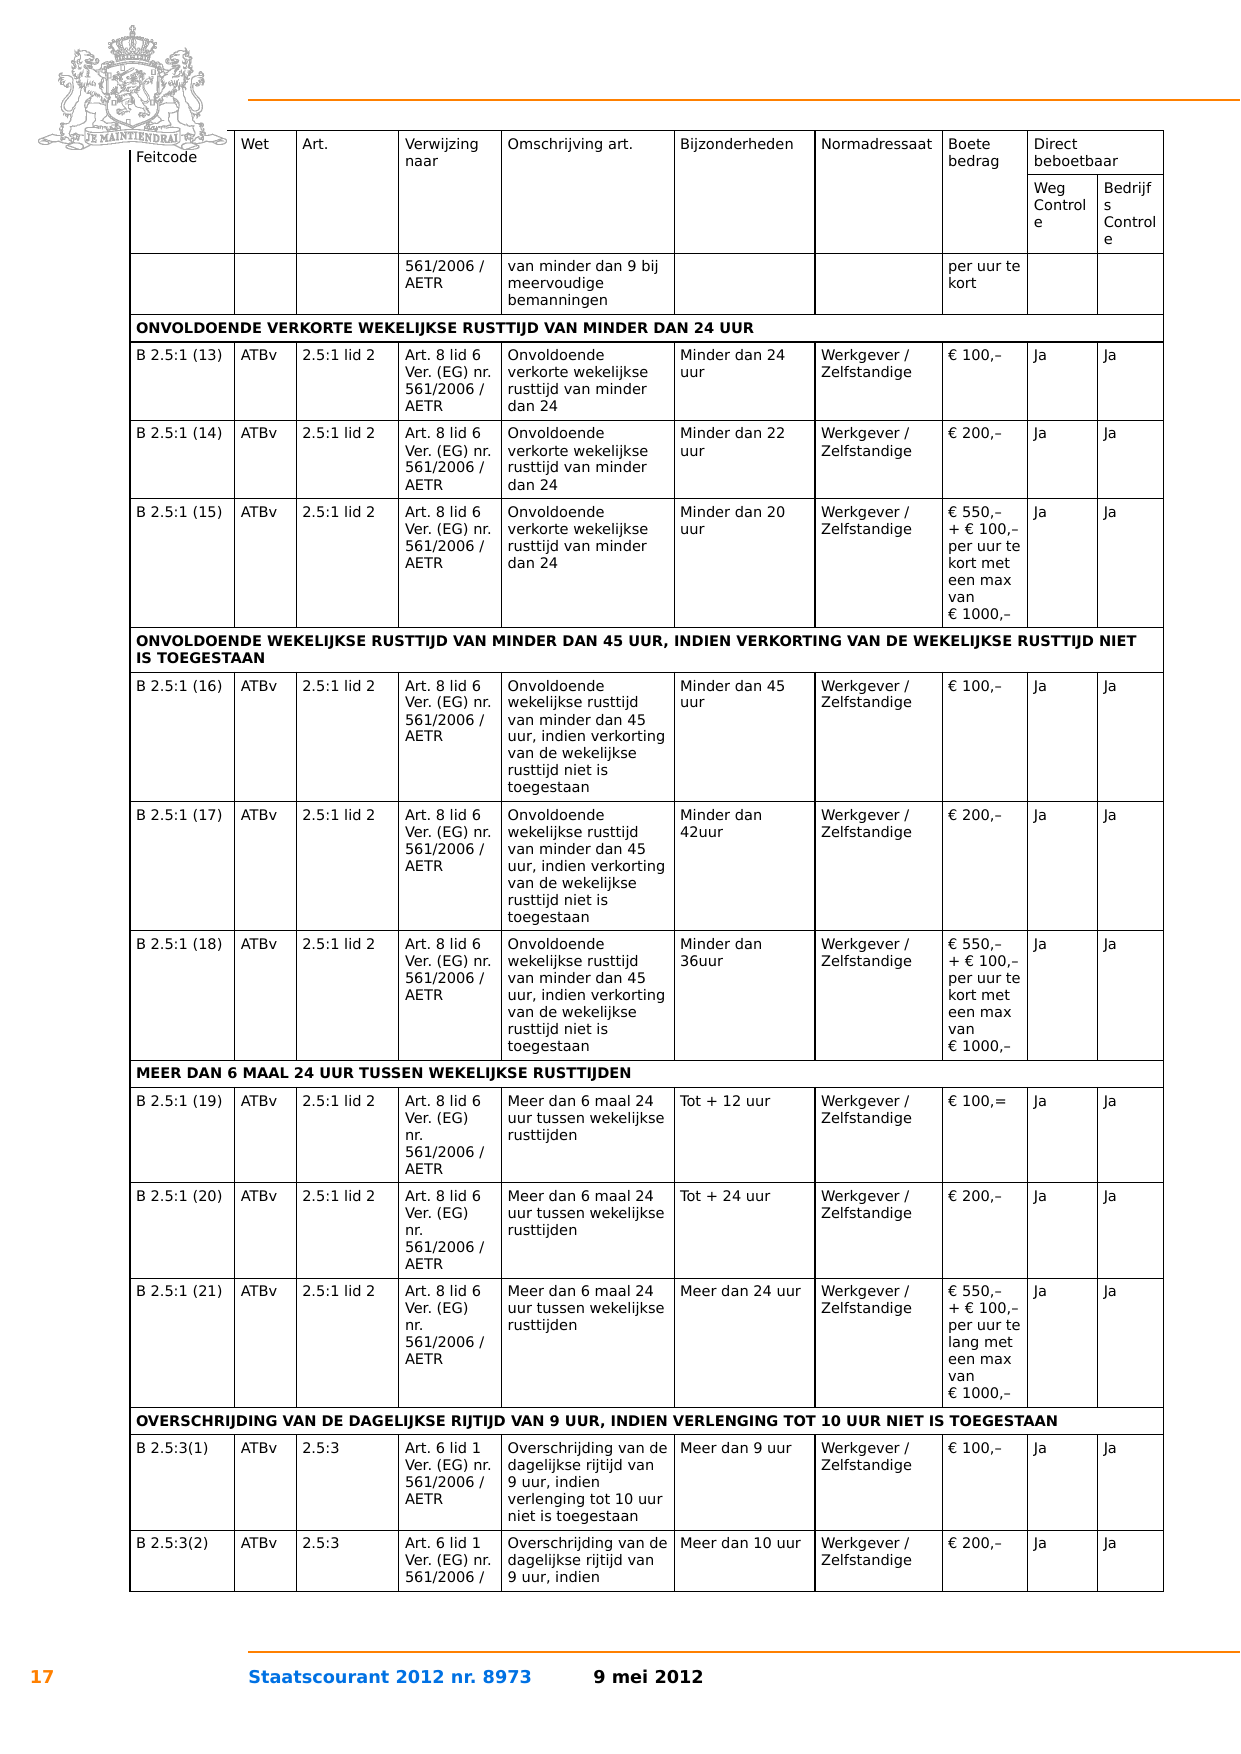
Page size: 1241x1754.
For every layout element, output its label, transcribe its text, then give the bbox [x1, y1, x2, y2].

table_cell Meer dan 24 uur [675, 1279, 814, 1407]
table_cell € 100,– [943, 1435, 1027, 1529]
table_cell 2.5:1 lid 2 [297, 802, 398, 930]
table_cell Ja [1098, 1435, 1163, 1529]
table_cell Onvoldoende verkorte wekelijkse rusttijd van minder dan 24 [502, 421, 674, 498]
table_cell Minder dan 42uur [675, 802, 814, 930]
table_cell Art. 6 lid 1 Ver. (EG) nr. 561/2006 / [399, 1531, 501, 1591]
table_cell 2.5:1 lid 2 [297, 673, 398, 801]
table_cell Werkgever / Zelfstandige [816, 673, 942, 801]
table_cell MEER DAN 6 MAAL 24 UUR TUSSEN WEKELIJKSE RUSTTIJDEN [131, 1061, 1163, 1087]
table_cell Ja [1028, 343, 1097, 420]
table_cell [1098, 254, 1163, 314]
table_cell [131, 254, 234, 314]
table_cell Overschrijding van de dagelijkse rijtijd van 9 uur, indien [502, 1531, 674, 1591]
table_cell Ja [1028, 931, 1097, 1059]
table_cell Meer dan 6 maal 24 uur tussen wekelijkse rusttijden [502, 1088, 674, 1182]
table_cell Art. 6 lid 1 Ver. (EG) nr. 561/2006 / AETR [399, 1435, 501, 1529]
table_header Omschrijving art. [502, 131, 674, 253]
table_cell Art. 8 lid 6 Ver. (EG) nr. 561/2006 / AETR [399, 673, 501, 801]
table_cell Overschrijding van de dagelijkse rijtijd van 9 uur, indien verlenging tot 10 uur niet is toegestaan [502, 1435, 674, 1529]
table_cell Ja [1028, 802, 1097, 930]
table_cell 2.5:1 lid 2 [297, 931, 398, 1059]
table_cell Ja [1028, 499, 1097, 627]
table_cell 2.5:1 lid 2 [297, 1183, 398, 1277]
table_cell ATBv [235, 1088, 296, 1182]
table_cell ATBv [235, 931, 296, 1059]
table_cell Art. 8 lid 6 Ver. (EG) nr. 561/2006 / AETR [399, 1279, 501, 1407]
table_header Boete bedrag [943, 131, 1027, 253]
table_cell € 550,– + € 100,– per uur te kort met een max van € 1000,– [943, 931, 1027, 1059]
table_cell € 200,– [943, 1183, 1027, 1277]
table_cell Art. 8 lid 6 Ver. (EG) nr. 561/2006 / AETR [399, 802, 501, 930]
table_cell Werkgever / Zelfstandige [816, 802, 942, 930]
table_cell Ja [1098, 343, 1163, 420]
table_cell € 550,– + € 100,– per uur te lang met een max van € 1000,– [943, 1279, 1027, 1407]
table_cell Werkgever / Zelfstandige [816, 931, 942, 1059]
table_cell Weg Controle [1028, 175, 1097, 253]
table_cell € 100,– [943, 673, 1027, 801]
table_cell € 100,= [943, 1088, 1027, 1182]
table_cell Meer dan 10 uur [675, 1531, 814, 1591]
table_cell Werkgever / Zelfstandige [816, 421, 942, 498]
table_header Normadressaat [816, 131, 942, 253]
table_cell Werkgever / Zelfstandige [816, 1435, 942, 1529]
table_cell Ja [1098, 931, 1163, 1059]
table_cell ATBv [235, 802, 296, 930]
table_cell € 200,– [943, 1531, 1027, 1591]
table_cell B 2.5:1 (18) [131, 931, 234, 1059]
table_cell Meer dan 6 maal 24 uur tussen wekelijkse rusttijden [502, 1183, 674, 1277]
table_cell Ja [1028, 1183, 1097, 1277]
table_header Bijzonderheden [675, 131, 814, 253]
table_cell [816, 254, 942, 314]
table_cell ATBv [235, 1435, 296, 1529]
table_header Direct beboetbaar [1028, 131, 1163, 174]
table_cell [297, 254, 398, 314]
table_cell Ja [1098, 1183, 1163, 1277]
table_cell Ja [1098, 802, 1163, 930]
table_cell B 2.5:1 (21) [131, 1279, 234, 1407]
table_cell Art. 8 lid 6 Ver. (EG) nr. 561/2006 / AETR [399, 343, 501, 420]
table_cell Tot + 24 uur [675, 1183, 814, 1277]
table_cell B 2.5:1 (17) [131, 802, 234, 930]
table_cell B 2.5:1 (15) [131, 499, 234, 627]
table_cell ATBv [235, 343, 296, 420]
table_cell ATBv [235, 673, 296, 801]
table_cell 2.5:1 lid 2 [297, 343, 398, 420]
table_cell B 2.5:3(1) [131, 1435, 234, 1529]
table_cell € 550,– + € 100,– per uur te kort met een max van € 1000,– [943, 499, 1027, 627]
table_header Verwijzing naar [399, 131, 501, 253]
table_cell € 200,– [943, 421, 1027, 498]
table_cell Art. 8 lid 6 Ver. (EG) nr. 561/2006 / AETR [399, 931, 501, 1059]
table_cell Art. 8 lid 6 Ver. (EG) nr. 561/2006 / AETR [399, 1183, 501, 1277]
table_cell Ja [1098, 673, 1163, 801]
table_cell 2.5:1 lid 2 [297, 1088, 398, 1182]
table_cell Ja [1098, 421, 1163, 498]
table_cell Ja [1028, 421, 1097, 498]
table_cell Minder dan 36uur [675, 931, 814, 1059]
table_cell Meer dan 6 maal 24 uur tussen wekelijkse rusttijden [502, 1279, 674, 1407]
table_cell Onvoldoende wekelijkse rusttijd van minder dan 45 uur, indien verkorting van de wekelijkse rusttijd niet is toegestaan [502, 931, 674, 1059]
table_cell Ja [1028, 1531, 1097, 1591]
table_cell ATBv [235, 1531, 296, 1591]
table_cell Minder dan 24 uur [675, 343, 814, 420]
table_cell Ja [1028, 673, 1097, 801]
table_cell Art. 8 lid 6 Ver. (EG) nr. 561/2006 / AETR [399, 421, 501, 498]
table_header Art. [297, 131, 398, 253]
table_cell ATBv [235, 499, 296, 627]
table_cell B 2.5:1 (19) [131, 1088, 234, 1182]
table_cell Werkgever / Zelfstandige [816, 499, 942, 627]
table_cell Werkgever / Zelfstandige [816, 1531, 942, 1591]
table_cell 561/2006 / AETR [399, 254, 501, 314]
table_cell 2.5:3 [297, 1435, 398, 1529]
table_cell Ja [1028, 1279, 1097, 1407]
table_cell ONVOLDOENDE VERKORTE WEKELIJKSE RUSTTIJD VAN MINDER DAN 24 UUR [131, 315, 1163, 341]
table_cell Werkgever / Zelfstandige [816, 343, 942, 420]
table_header Wet [235, 131, 296, 253]
table_cell B 2.5:3(2) [131, 1531, 234, 1591]
table_cell Ja [1028, 1435, 1097, 1529]
table_cell Ja [1028, 1088, 1097, 1182]
table_cell B 2.5:1 (20) [131, 1183, 234, 1277]
picture [38, 25, 227, 150]
table_cell ATBv [235, 421, 296, 498]
table_cell Onvoldoende wekelijkse rusttijd van minder dan 45 uur, indien verkorting van de wekelijkse rusttijd niet is toegestaan [502, 802, 674, 930]
table_cell Ja [1098, 1088, 1163, 1182]
table_cell B 2.5:1 (13) [131, 343, 234, 420]
table_cell Tot + 12 uur [675, 1088, 814, 1182]
table_cell Art. 8 lid 6 Ver. (EG) nr. 561/2006 / AETR [399, 499, 501, 627]
table_cell 2.5:1 lid 2 [297, 1279, 398, 1407]
table_cell Minder dan 20 uur [675, 499, 814, 627]
table_cell Ja [1098, 1279, 1163, 1407]
table_cell Onvoldoende verkorte wekelijkse rusttijd van minder dan 24 [502, 343, 674, 420]
table_cell Werkgever / Zelfstandige [816, 1183, 942, 1277]
table_cell Onvoldoende verkorte wekelijkse rusttijd van minder dan 24 [502, 499, 674, 627]
table_cell ONVOLDOENDE WEKELIJKSE RUSTTIJD VAN MINDER DAN 45 UUR, INDIEN VERKORTING VAN DE WEKELIJKSE RUSTTIJD NIET IS TOEGESTAAN [131, 628, 1163, 672]
table_cell Werkgever / Zelfstandige [816, 1088, 942, 1182]
table_cell van minder dan 9 bij meervoudige bemanningen [502, 254, 674, 314]
table_cell [1028, 254, 1097, 314]
table_cell Minder dan 22 uur [675, 421, 814, 498]
table_cell 2.5:1 lid 2 [297, 499, 398, 627]
table_cell B 2.5:1 (14) [131, 421, 234, 498]
table_cell OVERSCHRIJDING VAN DE DAGELIJKSE RIJTIJD VAN 9 UUR, INDIEN VERLENGING TOT 10 UUR NIET IS TOEGESTAAN [131, 1408, 1163, 1434]
table_cell ATBv [235, 1183, 296, 1277]
table_cell [675, 254, 814, 314]
table_cell Minder dan 45 uur [675, 673, 814, 801]
table_header Feitcode [131, 131, 234, 253]
table_cell € 200,– [943, 802, 1027, 930]
table_cell Ja [1098, 499, 1163, 627]
table_cell Ja [1098, 1531, 1163, 1591]
table_cell 2.5:3 [297, 1531, 398, 1591]
table_cell Werkgever / Zelfstandige [816, 1279, 942, 1407]
table_cell Bedrijfs Controle [1098, 175, 1163, 253]
table_cell € 100,– [943, 343, 1027, 420]
table_cell ATBv [235, 1279, 296, 1407]
table_cell [235, 254, 296, 314]
table_cell B 2.5:1 (16) [131, 673, 234, 801]
table_cell 2.5:1 lid 2 [297, 421, 398, 498]
table_cell Onvoldoende wekelijkse rusttijd van minder dan 45 uur, indien verkorting van de wekelijkse rusttijd niet is toegestaan [502, 673, 674, 801]
table_cell Meer dan 9 uur [675, 1435, 814, 1529]
table_cell per uur te kort [943, 254, 1027, 314]
table_cell Art. 8 lid 6 Ver. (EG) nr. 561/2006 / AETR [399, 1088, 501, 1182]
